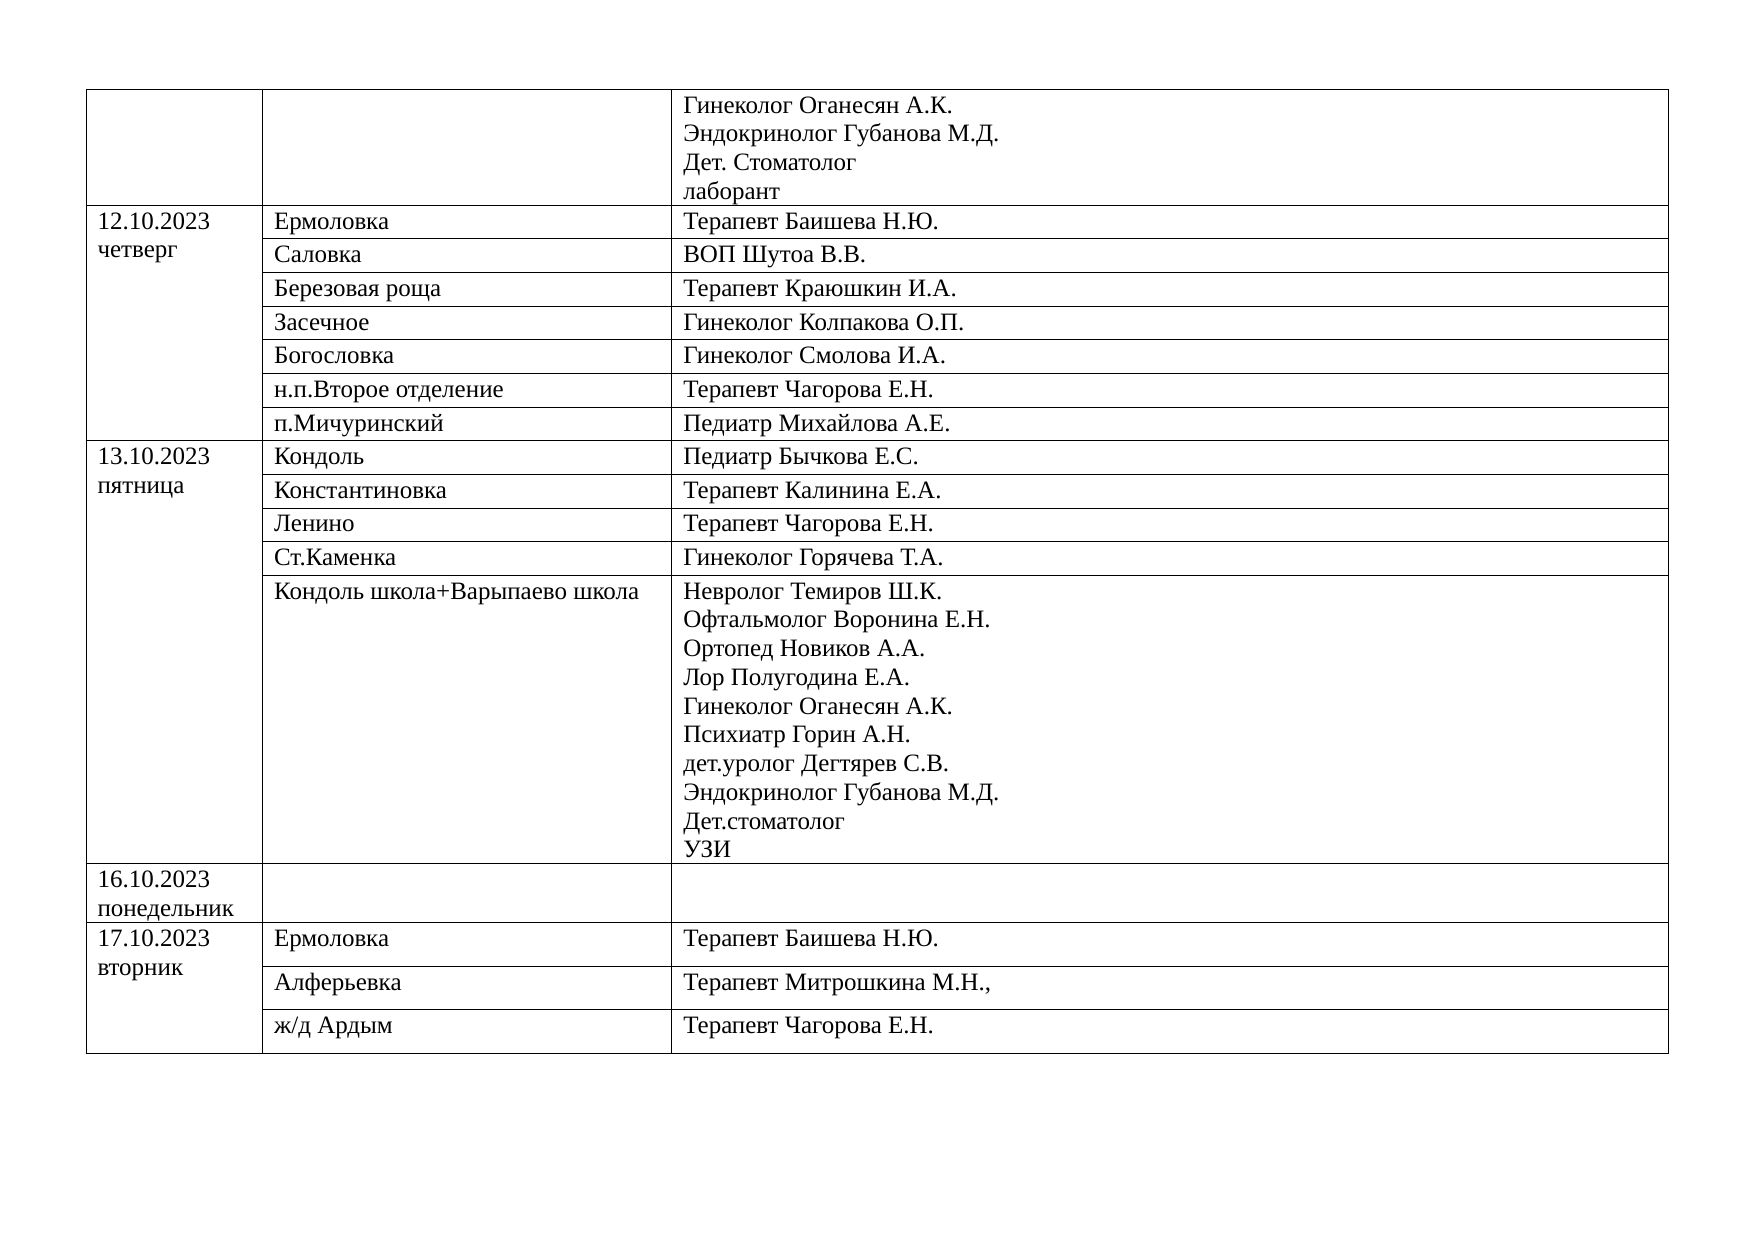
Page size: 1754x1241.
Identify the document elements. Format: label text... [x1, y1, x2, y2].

table_cell 17.10.2023 вторник [87, 923, 262, 1053]
table_cell Саловка [263, 239, 671, 272]
table_cell Терапевт Калинина Е.А. [672, 475, 1668, 507]
table_cell Ст.Каменка [263, 542, 671, 575]
table_cell ВОП Шутоа В.В. [672, 239, 1668, 272]
table_cell Терапевт Чагорова Е.Н. [672, 374, 1668, 407]
table_cell Ермоловка [263, 923, 671, 966]
table_cell Кондоль [263, 441, 671, 474]
table_cell Гинеколог Колпакова О.П. [672, 307, 1668, 339]
table_cell Гинеколог Горячева Т.А. [672, 542, 1668, 575]
table_cell [263, 864, 671, 922]
table_cell Алферьевка [263, 967, 671, 1009]
table_cell Терапевт Краюшкин И.А. [672, 273, 1668, 306]
table_cell Ленино [263, 509, 671, 541]
table_cell Богословка [263, 340, 671, 373]
table_cell Терапевт Чагорова Е.Н. [672, 509, 1668, 541]
table_cell Терапевт Баишева Н.Ю. [672, 206, 1668, 238]
table_cell Константиновка [263, 475, 671, 507]
table_cell п.Мичуринский [263, 408, 671, 440]
table_cell Педиатр Михайлова А.Е. [672, 408, 1668, 440]
table_cell [263, 90, 671, 205]
table_cell ж/д Ардым [263, 1010, 671, 1053]
table_cell Терапевт Чагорова Е.Н. [672, 1010, 1668, 1053]
table_cell Березовая роща [263, 273, 671, 306]
table_cell [87, 90, 262, 205]
table_cell Кондоль школа+Варыпаево школа [263, 576, 671, 863]
table_cell Терапевт Митрошкина М.Н., [672, 967, 1668, 1009]
table_cell 16.10.2023 понедельник [87, 864, 262, 922]
table_cell Невролог Темиров Ш.К. Офтальмолог Воронина Е.Н. Ортопед Новиков А.А. Лор Полугодина Е.А. Гинеколог Оганесян А.К. Психиатр Горин А.Н. дет.уролог Дегтярев С.В. Эндокринолог Губанова М.Д. Дет.стоматолог УЗИ [672, 576, 1668, 863]
table_cell н.п.Второе отделение [263, 374, 671, 407]
table_cell Гинеколог Оганесян А.К. Эндокринолог Губанова М.Д. Дет. Стоматолог лаборант [672, 90, 1668, 205]
table_cell Ермоловка [263, 206, 671, 238]
table_cell Засечное [263, 307, 671, 339]
table_cell 12.10.2023 четверг [87, 206, 262, 440]
table_cell [672, 864, 1668, 922]
table_cell Педиатр Бычкова Е.С. [672, 441, 1668, 474]
table_cell 13.10.2023 пятница [87, 441, 262, 863]
table_cell Гинеколог Смолова И.А. [672, 340, 1668, 373]
table_cell Терапевт Баишева Н.Ю. [672, 923, 1668, 966]
